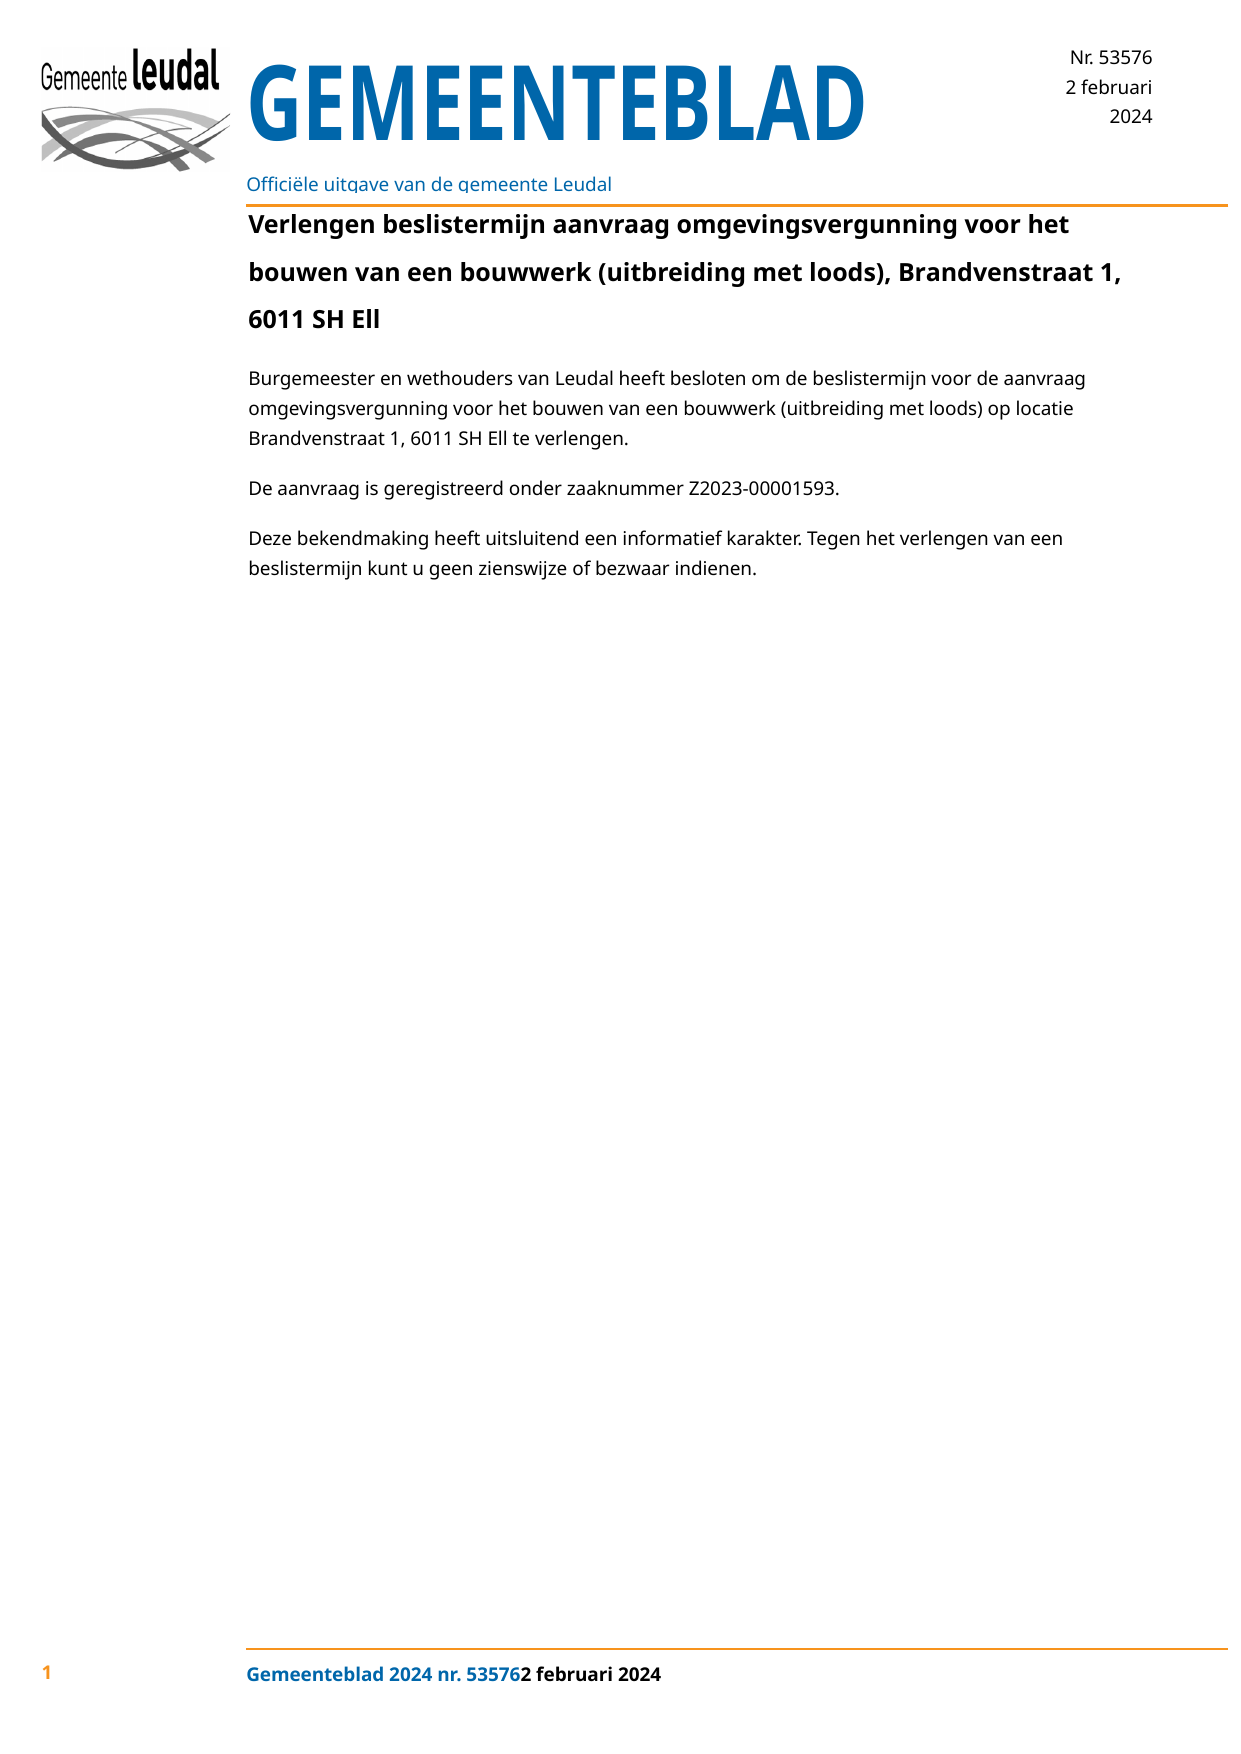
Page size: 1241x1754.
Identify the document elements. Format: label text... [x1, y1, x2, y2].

text Burgemeester en wethouders van Leudal heeft besloten om de beslistermijn voor de aanvraag omgevingsvergunning voor het bouwen van een bouwwerk (uitbreiding met loods) op locatie Brandvenstraat 1, 6011 SH Ell te verlengen. [248, 366, 1152, 450]
text De aanvraag is geregistreerd onder zaaknummer Z2023-00001593. [248, 475, 1152, 501]
text Deze bekendmaking heeft uitsluitend een informatief karakter. Tegen het verlengen van een beslistermijn kunt u geen zienswijze of bezwaar indienen. [248, 526, 1152, 581]
text Verlengen beslistermijn aanvraag omgevingsvergunning voor het bouwen van een bouwwerk (uitbreiding met loods), Brandvenstraat 1, 6011 SH Ell [248, 207, 1152, 336]
picture [41, 47, 231, 172]
